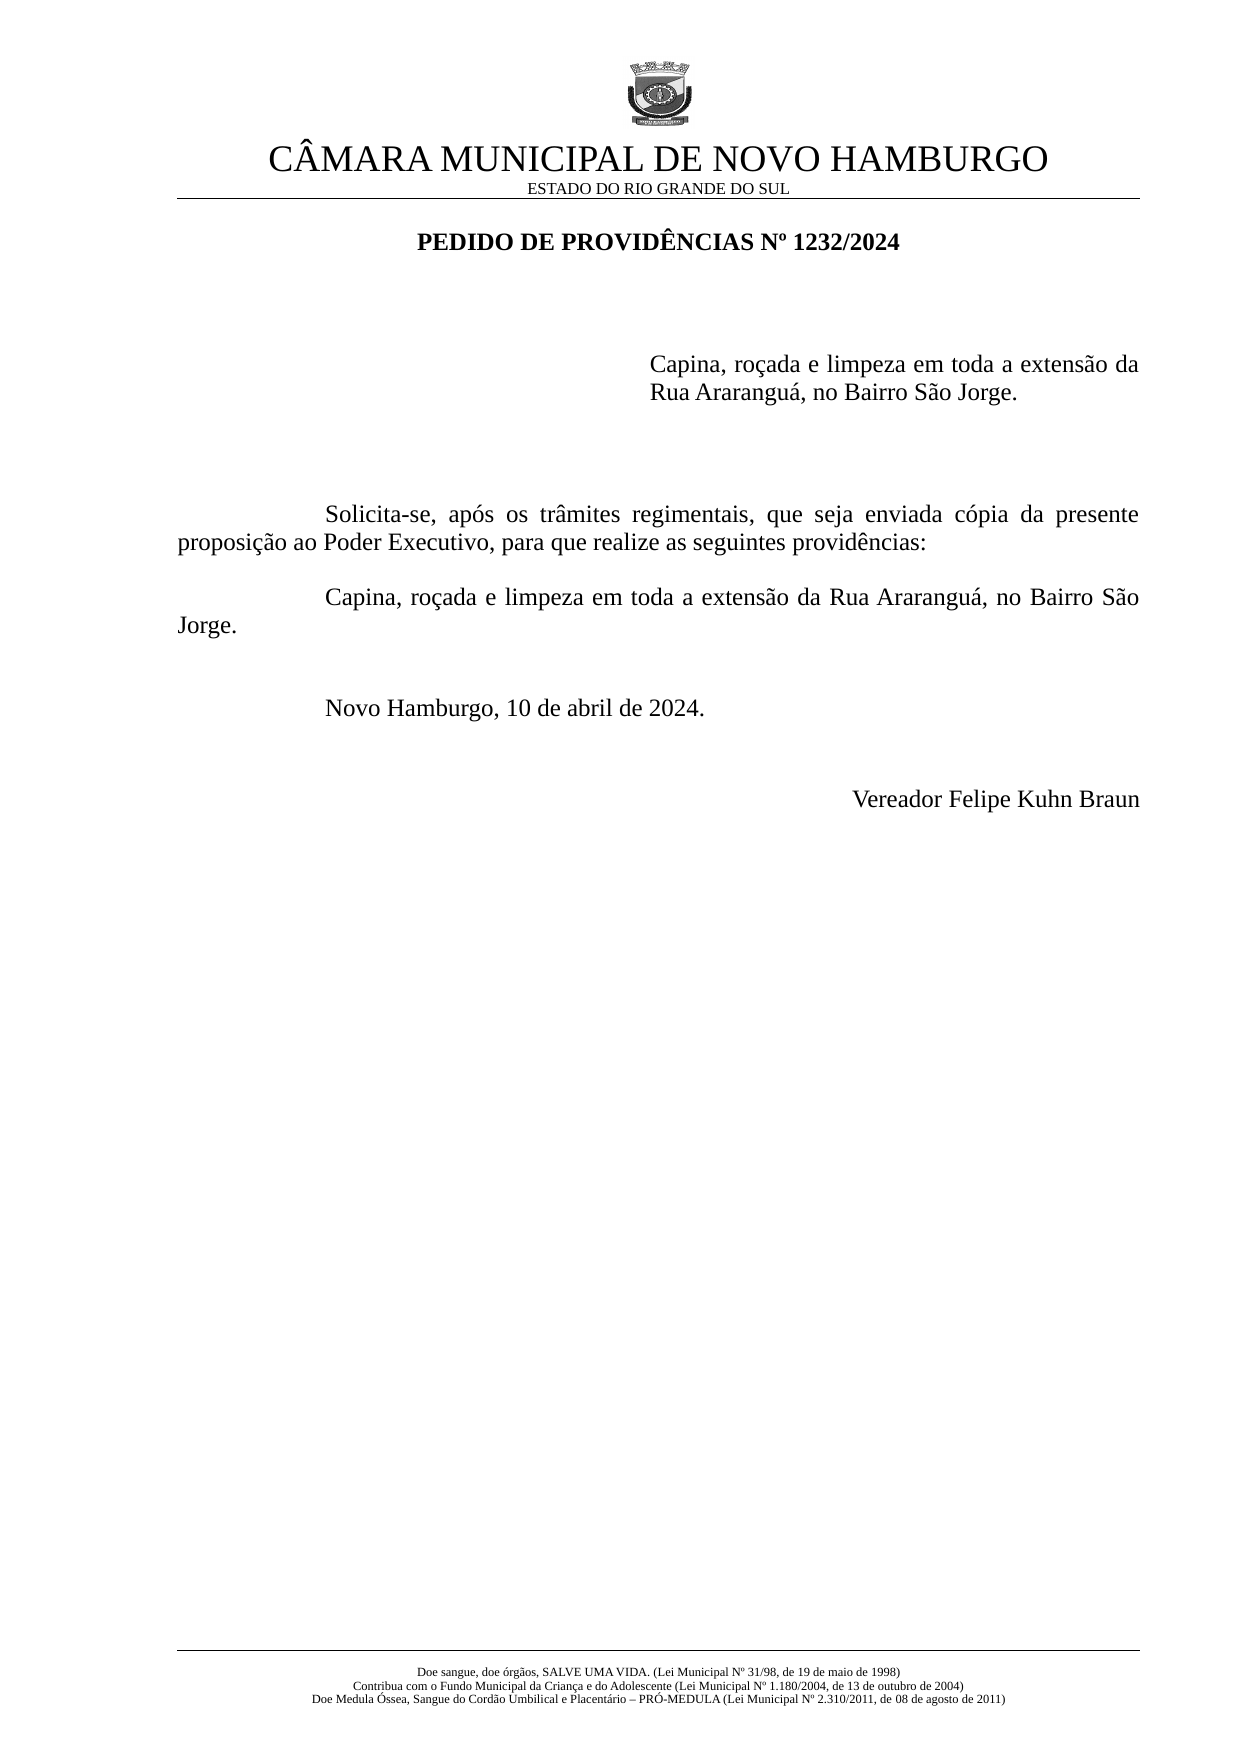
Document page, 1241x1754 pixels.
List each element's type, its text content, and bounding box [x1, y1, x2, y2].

text Capina, roçada e limpeza em toda a extensão da Rua Araranguá, no Bairro São Jorge. [177, 583, 1140, 639]
text Capina, roçada e limpeza em toda a extensão da Rua Araranguá, no Bairro São Jorge. [649, 351, 1140, 406]
text Solicita-se, após os trâmites regimentais, que seja enviada cópia da presente proposição ao Poder Executivo, para que realize as seguintes providências: [177, 500, 1140, 556]
text Vereador Felipe Kuhn Braun [177, 785, 1140, 813]
text PEDIDO DE PROVIDÊNCIAS Nº 1232/2024 [177, 228, 1140, 256]
text Novo Hamburgo, 10 de abril de 2024. [177, 694, 1140, 722]
